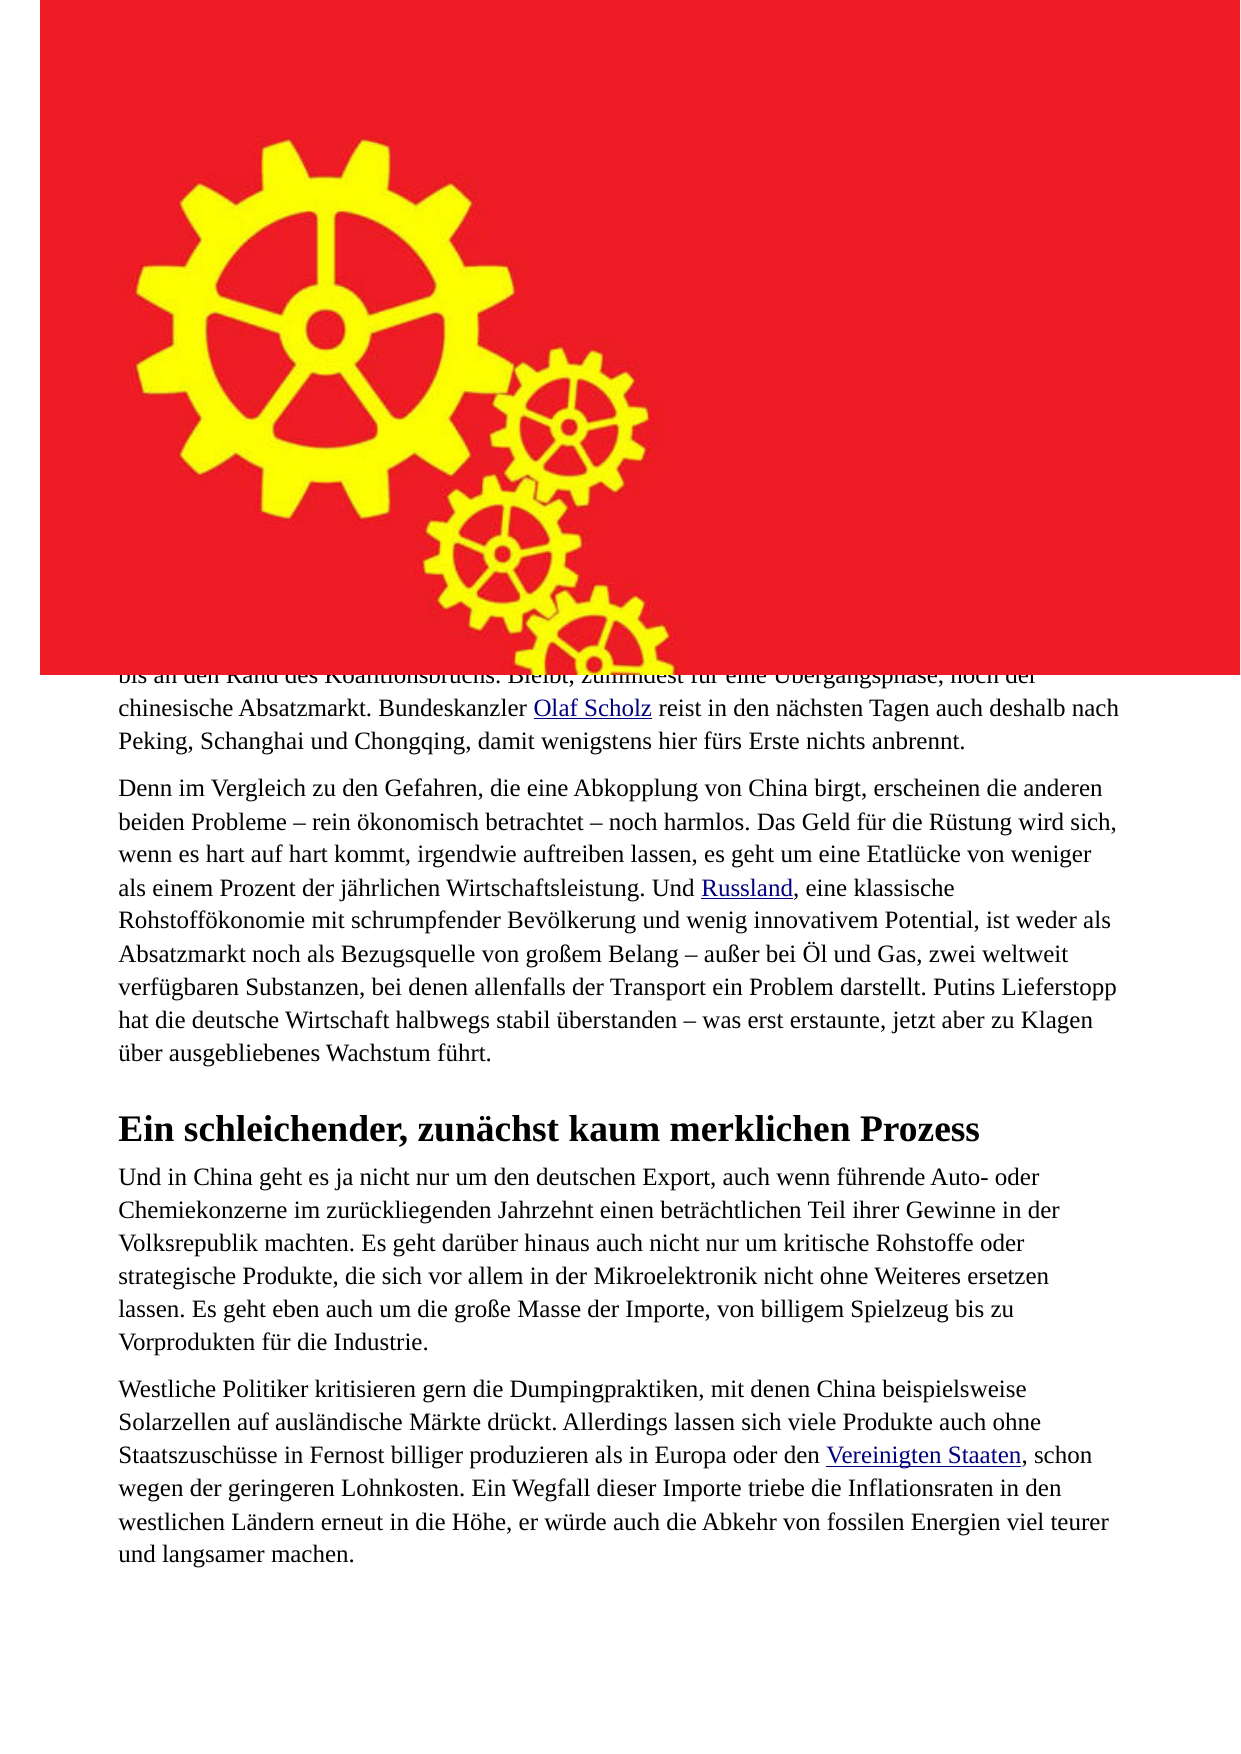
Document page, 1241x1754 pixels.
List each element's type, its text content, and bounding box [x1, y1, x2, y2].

text Und in China geht es ja nicht nur um den deutschen Export, auch wenn führende Auto- oder Chemiekonzerne im zurückliegenden Jahrzehnt einen beträchtlichen Teil ihrer Gewinne in der Volksrepublik machten. Es geht darüber hinaus auch nicht nur um kritische Rohstoffe oder strategische Produkte, die sich vor allem in der Mikroelektronik nicht ohne Weiteres ersetzen lassen. Es geht eben auch um die große Masse der Importe, von billigem Spielzeug bis zu Vorprodukten für die Industrie. [118, 1162, 1122, 1356]
text Westliche Politiker kritisieren gern die Dumpingpraktiken, mit denen China beispielsweise Solarzellen auf ausländische Märkte drückt. Allerdings lassen sich viele Produkte auch ohne Staatszuschüsse in Fernost billiger produzieren als in Europa oder den Vereinigten Staaten, schon wegen der geringeren Lohnkosten. Ein Wegfall dieser Importe triebe die Inflationsraten in den westlichen Ländern erneut in die Höhe, er würde auch die Abkehr von fossilen Energien viel teurer und langsamer machen. [118, 1374, 1122, 1568]
picture [40, 0, 1241, 675]
text Denn im Vergleich zu den Gefahren, die eine Abkopplung von China birgt, erscheinen die anderen beiden Probleme – rein ökonomisch betrachtet – noch harmlos. Das Geld für die Rüstung wird sich, wenn es hart auf hart kommt, irgendwie auftreiben lassen, es geht um eine Etatlücke von weniger als einem Prozent der jährlichen Wirtschaftsleistung. Und Russland, eine klassische Rohstoffökonomie mit schrumpfender Bevölkerung und wenig innovativem Potential, ist weder als Absatzmarkt noch als Bezugsquelle von großem Belang – außer bei Öl und Gas, zwei weltweit verfügbaren Substanzen, bei denen allenfalls der Transport ein Problem darstellt. Putins Lieferstopp hat die deutsche Wirtschaft halbwegs stabil überstanden – was erst erstaunte, jetzt aber zu Klagen über ausgebliebenes Wachstum führt. [118, 773, 1122, 1066]
subtitle Ein schleichender, zunächst kaum merklichen Prozess [118, 1106, 1122, 1149]
text Das Gas aus Russland gibt’s nicht mehr, über den Wehretat streitet gerade die deutsche Regierung bis an den Rand des Koalitionsbruchs. Bleibt, zumindest für eine Übergangsphase, noch der chinesische Absatzmarkt. Bundeskanzler Olaf Scholz reist in den nächsten Tagen auch deshalb nach Peking, Schanghai und Chongqing, damit wenigstens hier fürs Erste nichts anbrennt. [118, 675, 1122, 755]
